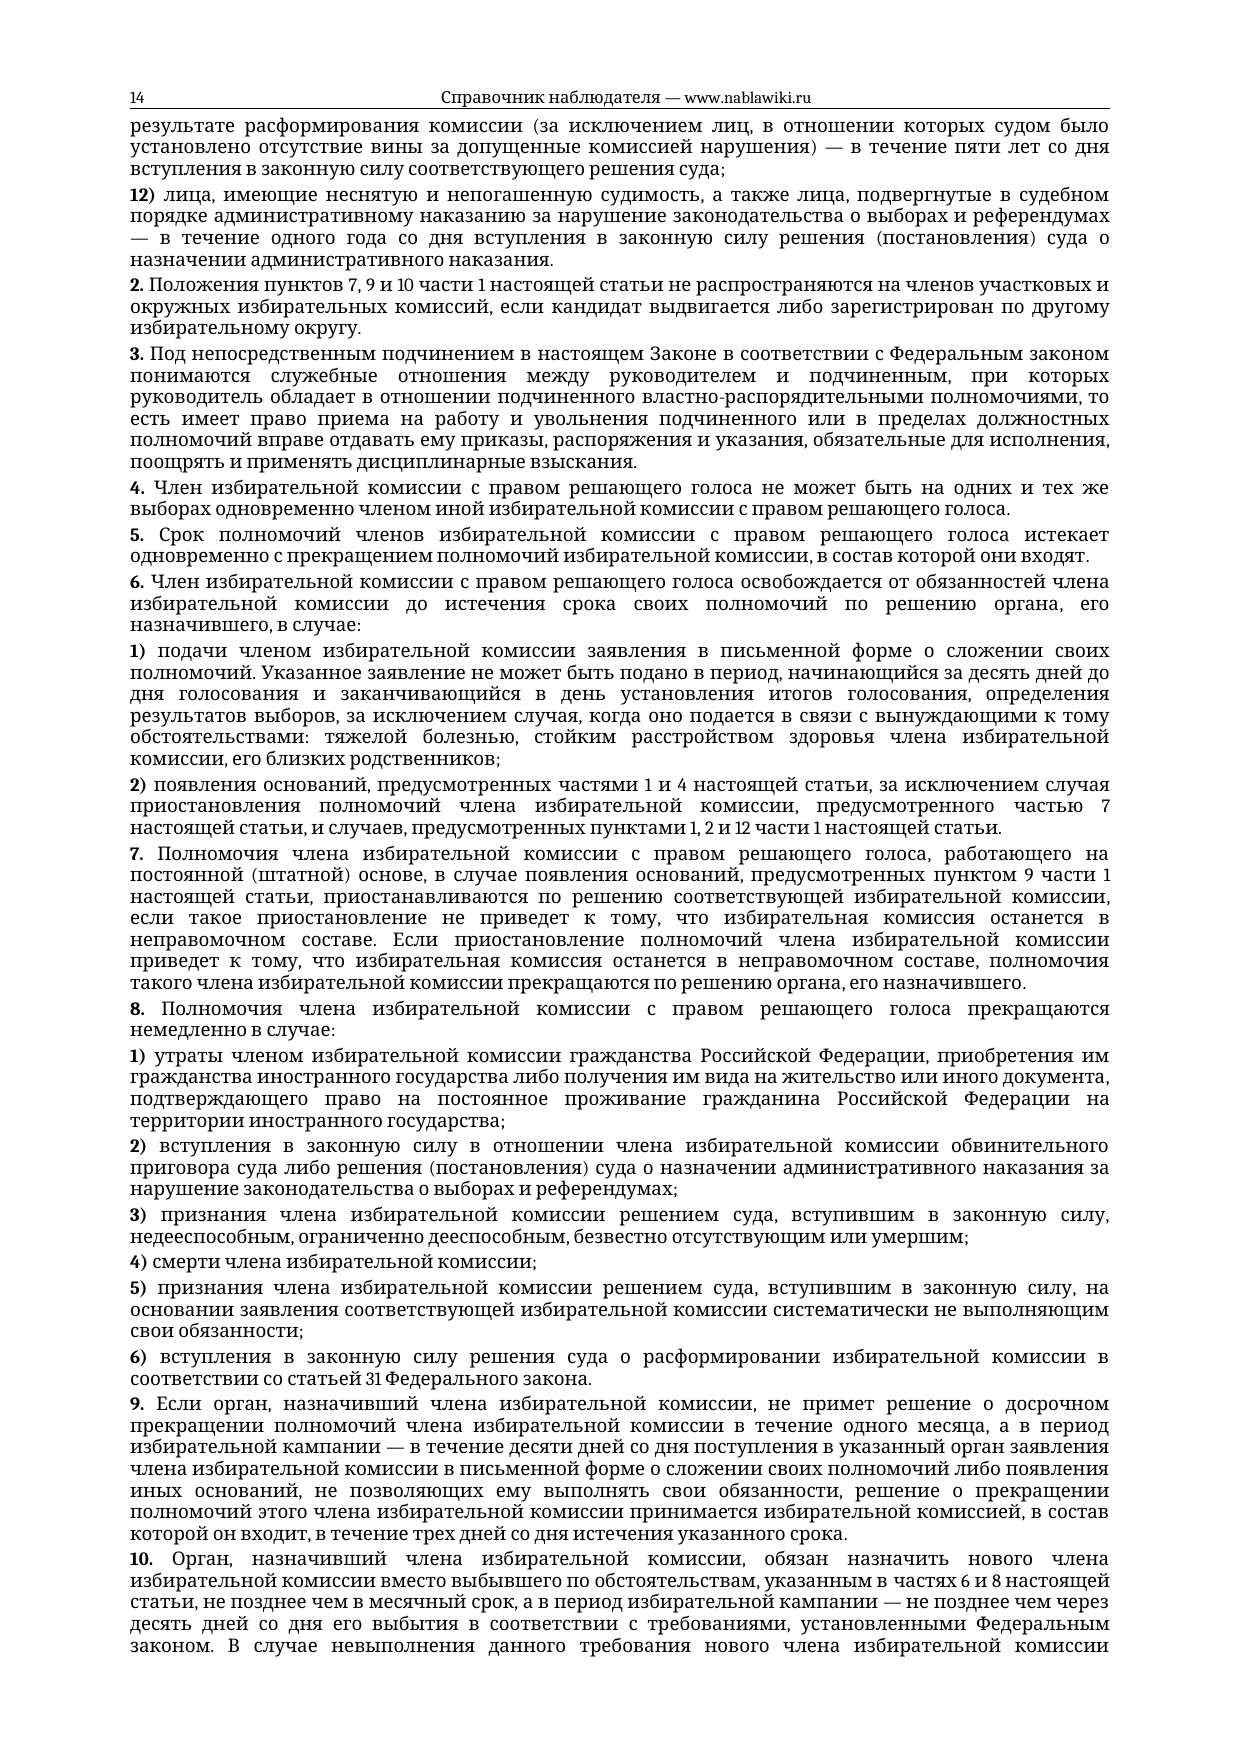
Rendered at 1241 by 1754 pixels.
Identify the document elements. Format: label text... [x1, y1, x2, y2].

text 2) появления оснований, предусмотренных частями 1 и 4 настоящей статьи, за исключением случая приостановления полномочий члена избирательной комиссии, предусмотренного частью 7 настоящей статьи, и случаев, предусмотренных пунктами 1, 2 и 12 части 1 настоящей статьи. [130, 774, 1110, 839]
text 7. Полномочия члена избирательной комиссии с правом решающего голоса, работающего на постоянной (штатной) основе, в случае появления оснований, предусмотренных пунктом 9 части 1 настоящей статьи, приостанавливаются по решению соответствующей избирательной комиссии, если такое приостановление не приведет к тому, что избирательная комиссия останется в неправомочном составе. Если приостановление полномочий члена избирательной комиссии приведет к тому, что избирательная комиссия останется в неправомочном составе, полномочия такого члена избирательной комиссии прекращаются по решению органа, его назначившего. [130, 843, 1110, 994]
text 9. Если орган, назначивший члена избирательной комиссии, не примет решение о досрочном прекращении полномочий члена избирательной комиссии в течение одного месяца, а в период избирательной кампании — в течение десяти дней со дня поступления в указанный орган заявления члена избирательной комиссии в письменной форме о сложении своих полномочий либо появления иных оснований, не позволяющих ему выполнять свои обязанности, решение о прекращении полномочий этого члена избирательной комиссии принимается избирательной комиссией, в состав которой он входит, в течение трех дней со дня истечения указанного срока. [130, 1394, 1110, 1545]
text 5) признания члена избирательной комиссии решением суда, вступившим в законную силу, на основании заявления соответствующей избирательной комиссии систематически не выполняющим свои обязанности; [130, 1278, 1110, 1342]
text 12) лица, имеющие неснятую и непогашенную судимость, а также лица, подвергнутые в судебном порядке административному наказанию за нарушение законодательства о выборах и референдумах — в течение одного года со дня вступления в законную силу решения (постановления) суда о назначении административного наказания. [130, 184, 1110, 271]
text 4) смерти члена избирательной комиссии; [130, 1252, 1110, 1273]
text 3. Под непосредственным подчинением в настоящем Законе в соответствии с Федеральным законом понимаются служебные отношения между руководителем и подчиненным, при которых руководитель обладает в отношении подчиненного властно-распорядительными полномочиями, то есть имеет право приема на работу и увольнения подчиненного или в пределах должностных полномочий вправе отдавать ему приказы, распоряжения и указания, обязательные для исполнения, поощрять и применять дисциплинарные взыскания. [130, 344, 1110, 473]
text 1) утраты членом избирательной комиссии гражданства Российской Федерации, приобретения им гражданства иностранного государства либо получения им вида на жительство или иного документа, подтверждающего право на постоянное проживание гражданина Российской Федерации на территории иностранного государства; [130, 1045, 1110, 1132]
text 2) вступления в законную силу в отношении члена избирательной комиссии обвинительного приговора суда либо решения (постановления) суда о назначении административного наказания за нарушение законодательства о выборах и референдумах; [130, 1136, 1110, 1201]
text 10. Орган, назначивший члена избирательной комиссии, обязан назначить нового члена избирательной комиссии вместо выбывшего по обстоятельствам, указанным в частях 6 и 8 настоящей статьи, не позднее чем в месячный срок, а в период избирательной кампании — не позднее чем через десять дней со дня его выбытия в соответствии с требованиями, установленными Федеральным законом. В случае невыполнения данного требования нового члена избирательной комиссии [130, 1549, 1110, 1657]
text 6. Член избирательной комиссии с правом решающего голоса освобождается от обязанностей члена избирательной комиссии до истечения срока своих полномочий по решению органа, его назначившего, в случае: [130, 572, 1110, 636]
text 5. Срок полномочий членов избирательной комиссии с правом решающего голоса истекает одновременно с прекращением полномочий избирательной комиссии, в состав которой они входят. [130, 524, 1110, 568]
text результате расформирования комиссии (за исключением лиц, в отношении которых судом было установлено отсутствие вины за допущенные комиссией нарушения) — в течение пяти лет со дня вступления в законную силу соответствующего решения суда; [130, 116, 1110, 180]
text 2. Положения пунктов 7, 9 и 10 части 1 настоящей статьи не распространяются на членов участковых и окружных избирательных комиссий, если кандидат выдвигается либо зарегистрирован по другому избирательному округу. [130, 275, 1110, 339]
text 3) признания члена избирательной комиссии решением суда, вступившим в законную силу, недееспособным, ограниченно дееспособным, безвестно отсутствующим или умершим; [130, 1205, 1110, 1248]
text 8. Полномочия члена избирательной комиссии с правом решающего голоса прекращаются немедленно в случае: [130, 998, 1110, 1041]
text 6) вступления в законную силу решения суда о расформировании избирательной комиссии в соответствии со статьей 31 Федерального закона. [130, 1347, 1110, 1390]
text 1) подачи членом избирательной комиссии заявления в письменной форме о сложении своих полномочий. Указанное заявление не может быть подано в период, начинающийся за десять дней до дня голосования и заканчивающийся в день установления итогов голосования, определения результатов выборов, за исключением случая, когда оно подается в связи с вынуждающими к тому обстоятельствами: тяжелой болезнью, стойким расстройством здоровья члена избирательной комиссии, его близких родственников; [130, 641, 1110, 770]
text 4. Член избирательной комиссии с правом решающего голоса не может быть на одних и тех же выборах одновременно членом иной избирательной комиссии с правом решающего голоса. [130, 477, 1110, 520]
